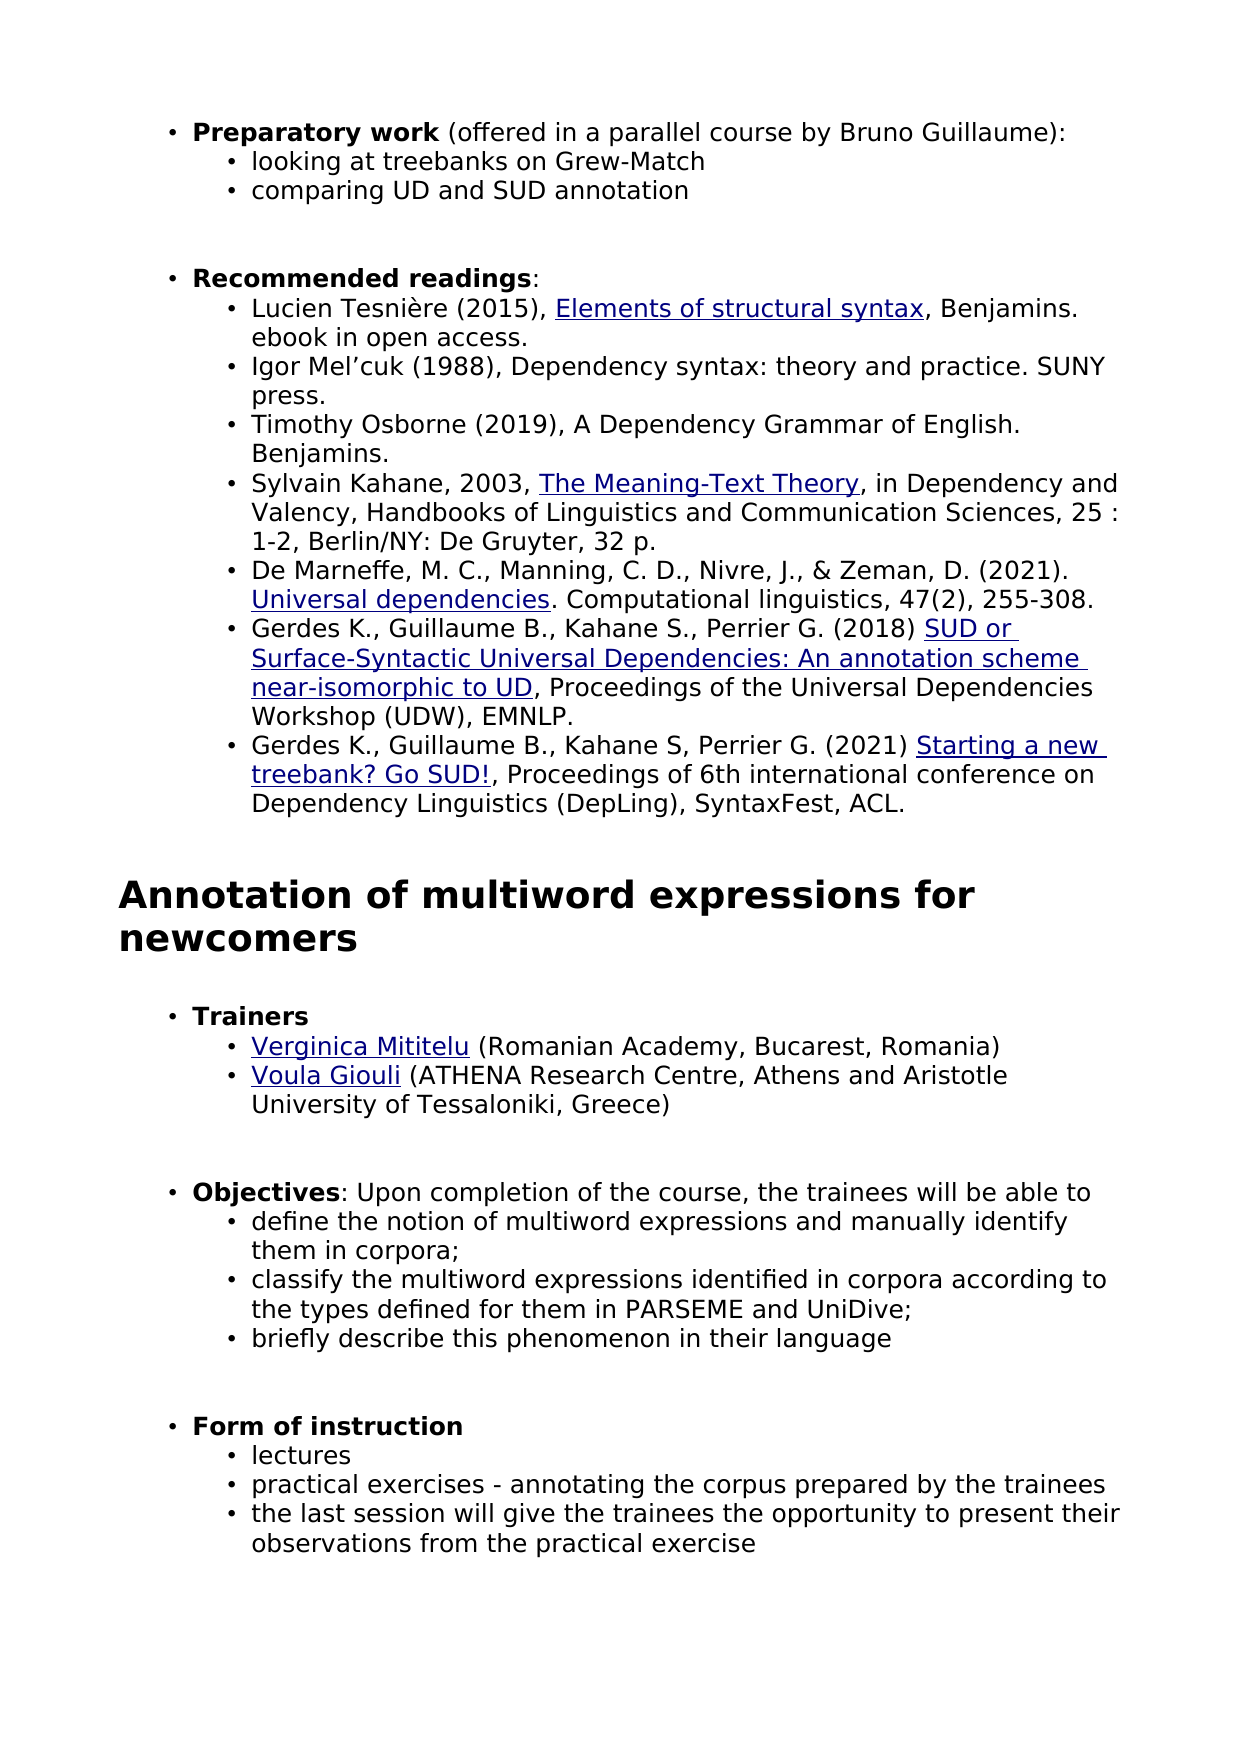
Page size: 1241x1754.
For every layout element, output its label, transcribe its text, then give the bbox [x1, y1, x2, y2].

list De Marneffe, M. C., Manning, C. D., Nivre, J., & Zeman, D. (2021). Universal dependencies. Computational linguistics, 47(2), 255-308. [236, 556, 1122, 614]
list lectures [236, 1441, 1122, 1470]
list classify the multiword expressions identified in corpora according to the types defined for them in PARSEME and UniDive; [236, 1266, 1122, 1324]
list Gerdes K., Guillaume B., Kahane S, Perrier G. (2021) Starting a new treebank? Go SUD!, Proceedings of 6th international conference on Dependency Linguistics (DepLing), SyntaxFest, ACL. [236, 731, 1122, 819]
list Lucien Tesnière (2015), Elements of structural syntax, Benjamins. ebook in open access. [236, 294, 1122, 352]
list Preparatory work (offered in a parallel course by Bruno Guillaume): [177, 118, 1122, 147]
list Sylvain Kahane, 2003, The Meaning-Text Theory, in Dependency and Valency, Handbooks of Linguistics and Communication Sciences, 25 : 1-2, Berlin/NY: De Gruyter, 32 p. [236, 469, 1122, 556]
list Igor Mel’cuk (1988), Dependency syntax: theory and practice. SUNY press. [236, 352, 1122, 410]
list looking at treebanks on Grew-Match [236, 147, 1122, 176]
list Objectives: Upon completion of the course, the trainees will be able to [177, 1178, 1122, 1207]
list define the notion of multiword expressions and manually identify them in corpora; [236, 1207, 1122, 1266]
list Gerdes K., Guillaume B., Kahane S., Perrier G. (2018) SUD or Surface-Syntactic Universal Dependencies: An annotation scheme near-isomorphic to UD, Proceedings of the Universal Dependencies Workshop (UDW), EMNLP. [236, 614, 1122, 731]
list practical exercises - annotating the corpus prepared by the trainees [236, 1470, 1122, 1499]
list Recommended readings: [177, 264, 1122, 294]
list Timothy Osborne (2019), A Dependency Grammar of English. Benjamins. [236, 410, 1122, 469]
subtitle Annotation of multiword expressions for newcomers [118, 873, 1122, 961]
list Trainers [177, 1002, 1122, 1032]
list comparing UD and SUD annotation [236, 176, 1122, 206]
list Verginica Mititelu (Romanian Academy, Bucarest, Romania) [236, 1032, 1122, 1061]
list Form of instruction [177, 1412, 1122, 1441]
list the last session will give the trainees the opportunity to present their observations from the practical exercise [236, 1499, 1122, 1558]
list Voula Giouli (ATHENA Research Centre, Athens and Aristotle University of Tessaloniki, Greece) [236, 1061, 1122, 1119]
list briefly describe this phenomenon in their language [236, 1324, 1122, 1353]
